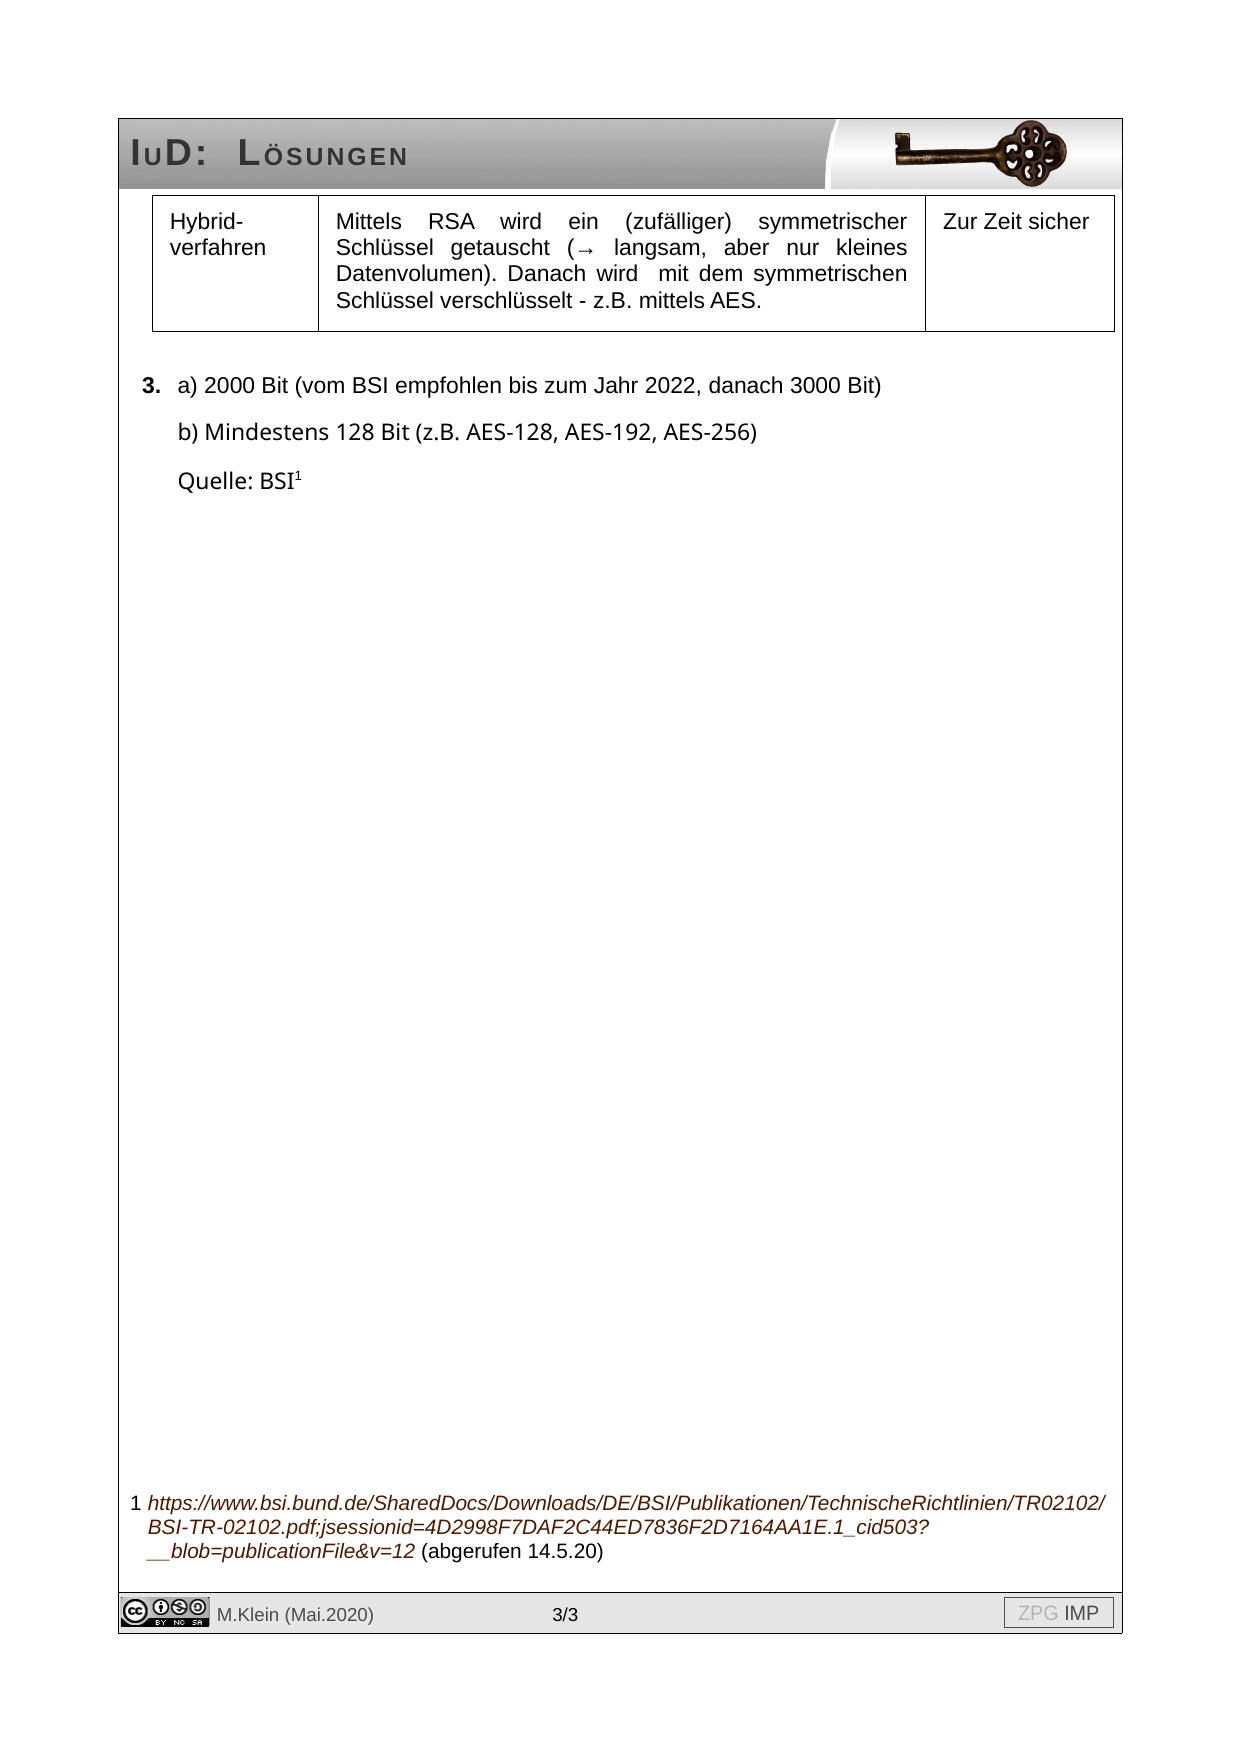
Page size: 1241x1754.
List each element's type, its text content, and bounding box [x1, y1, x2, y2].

table_cell Hybrid-verfahren [153, 196, 318, 331]
picture [119, 119, 1122, 189]
list a) 2000 Bit (vom BSI empfohlen bis zum Jahr 2022, danach 3000 Bit) [142, 372, 1122, 398]
table_cell Mittels RSA wird ein (zufälliger) symmetrischer Schlüssel getauscht (→ langsam, aber nur kleines Datenvolumen). Danach wird mit dem symmetrischen Schlüssel verschlüsselt - z.B. mittels AES. [319, 196, 925, 331]
table_cell Zur Zeit sicher [926, 196, 1114, 331]
picture [120, 1597, 210, 1627]
list https://www.bsi.bund.de/SharedDocs/Downloads/DE/BSI/Publikationen/TechnischeRichtlinien/TR02102/BSI-TR-02102.pdf;jsessionid=4D2998F7DAF2C44ED7836F2D7164AA1E.1_cid503?__blob=publicationFile&v=12 (abgerufen 14.5.20) [130, 1491, 1122, 1562]
list Quelle: BSI [142, 464, 1122, 496]
list b) Mindestens 128 Bit (z.B. AES-128, AES-192, AES-256) [142, 416, 1122, 447]
